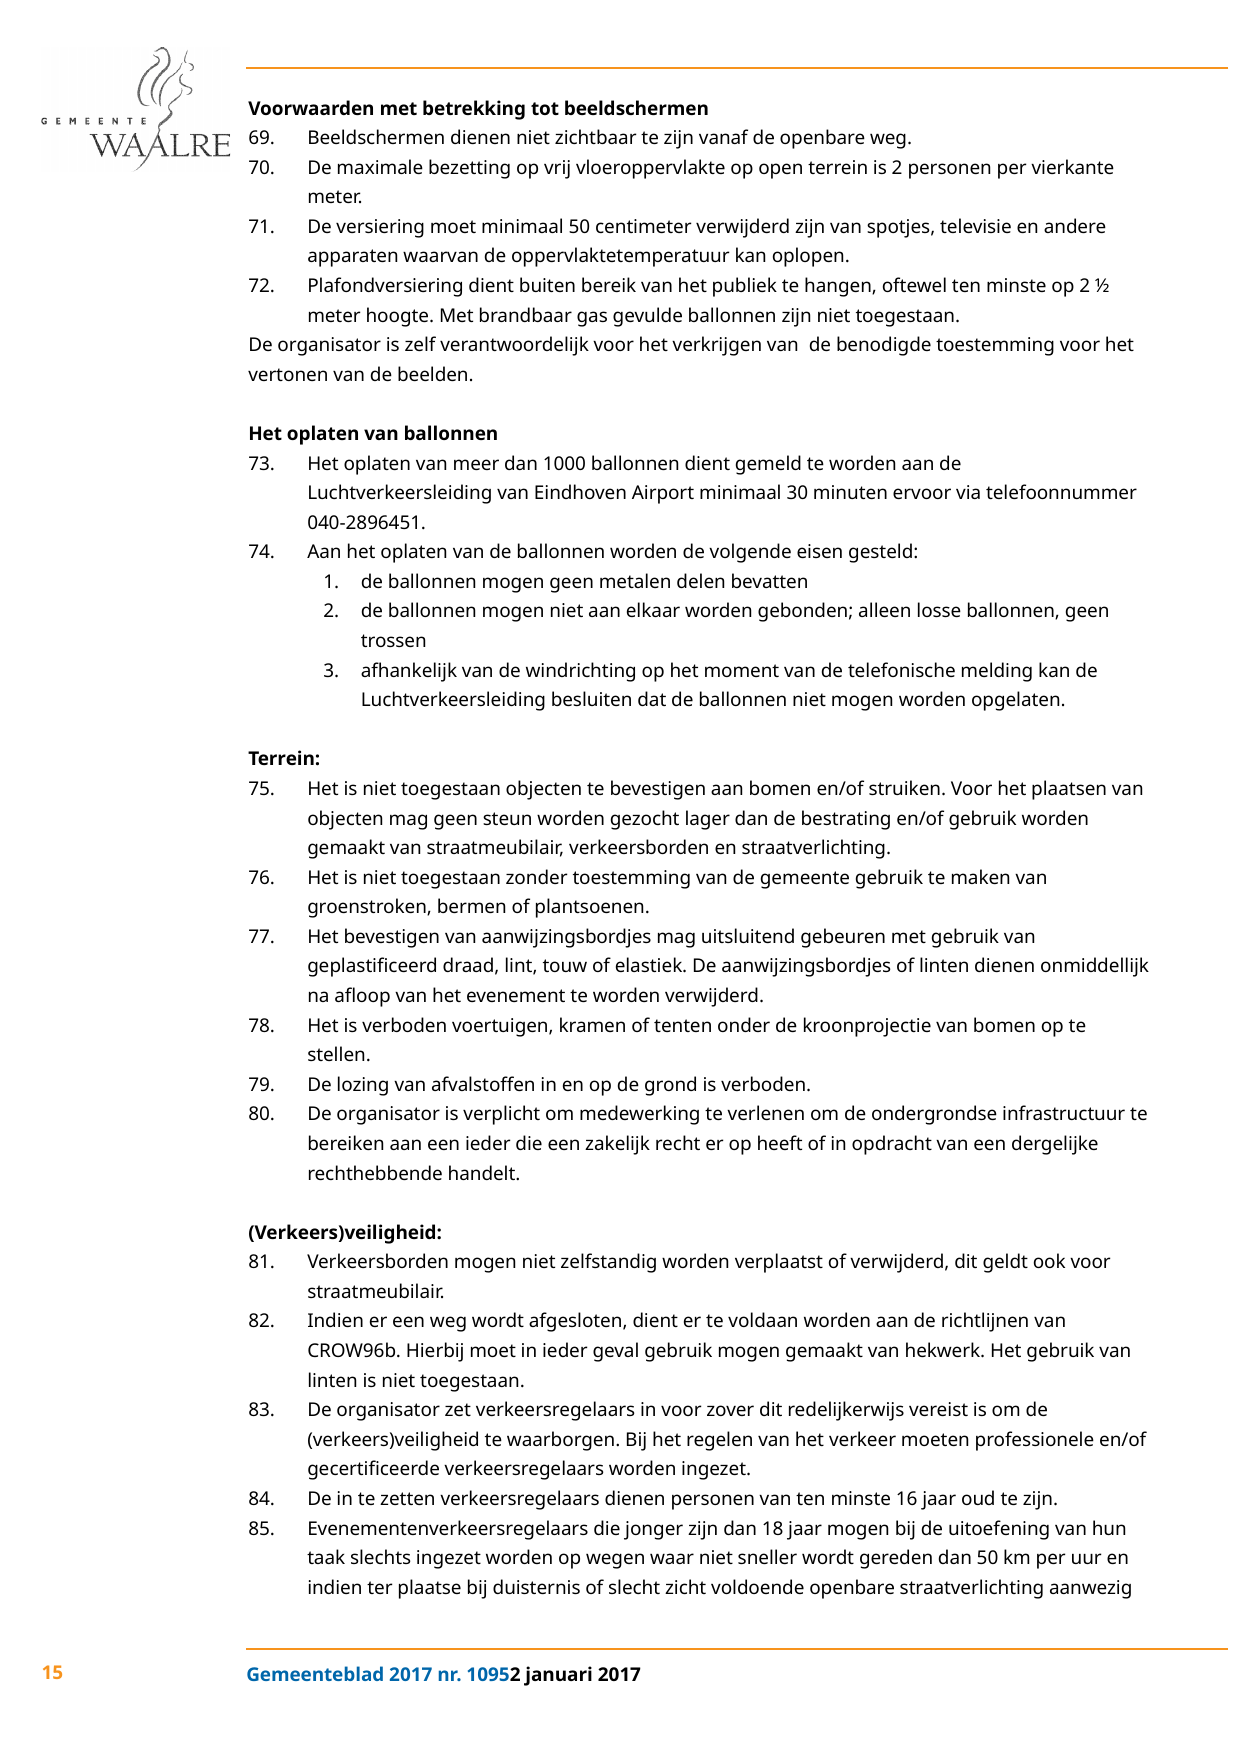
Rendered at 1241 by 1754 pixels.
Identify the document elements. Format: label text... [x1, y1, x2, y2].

text Het oplaten van ballonnen [248, 420, 1152, 446]
list De organisator zet verkeersregelaars in voor zover dit redelijkerwijs vereist is om de (verkeers)veiligheid te waarborgen. Bij het regelen van het verkeer moeten professionele en/of gecertificeerde verkeersregelaars worden ingezet. [248, 1396, 1152, 1481]
list De lozing van afvalstoffen in en op de grond is verboden. [248, 1071, 1152, 1097]
list de ballonnen mogen geen metalen delen bevatten [323, 568, 1152, 594]
list Het is verboden voertuigen, kramen of tenten onder de kroonprojectie van bomen op te stellen. [248, 1012, 1152, 1067]
list Indien er een weg wordt afgesloten, dient er te voldaan worden aan de richtlijnen van CROW96b. Hierbij moet in ieder geval gebruik mogen gemaakt van hekwerk. Het gebruik van linten is niet toegestaan. [248, 1308, 1152, 1393]
list Het oplaten van meer dan 1000 ballonnen dient gemeld te worden aan de Luchtverkeersleiding van Eindhoven Airport minimaal 30 minuten ervoor via telefoonnummer 040-2896451. [248, 450, 1152, 535]
list Het bevestigen van aanwijzingsbordjes mag uitsluitend gebeuren met gebruik van geplastificeerd draad, lint, touw of elastiek. De aanwijzingsbordjes of linten dienen onmiddellijk na afloop van het evenement te worden verwijderd. [248, 923, 1152, 1008]
list De organisator is verplicht om medewerking te verlenen om de ondergrondse infrastructuur te bereiken aan een ieder die een zakelijk recht er op heeft of in opdracht van een dergelijke rechthebbende handelt. [248, 1101, 1152, 1186]
text De organisator is zelf verantwoordelijk voor het verkrijgen van de benodigde toestemming voor het vertonen van de beelden. [248, 331, 1152, 387]
list de ballonnen mogen niet aan elkaar worden gebonden; alleen losse ballonnen, geen trossen [323, 598, 1152, 653]
list Beeldschermen dienen niet zichtbaar te zijn vanaf de openbare weg. [248, 124, 1152, 150]
list Evenementenverkeersregelaars die jonger zijn dan 18 jaar mogen bij de uitoefening van hun taak slechts ingezet worden op wegen waar niet sneller wordt gereden dan 50 km per uur en indien ter plaatse bij duisternis of slecht zicht voldoende openbare straatverlichting aanwezig is. [248, 1515, 1152, 1600]
picture [41, 47, 231, 172]
list De maximale bezetting op vrij vloeroppervlakte op open terrein is 2 personen per vierkante meter. [248, 154, 1152, 209]
list Verkeersborden mogen niet zelfstandig worden verplaatst of verwijderd, dit geldt ook voor straatmeubilair. [248, 1248, 1152, 1304]
text (Verkeers)veiligheid: [248, 1219, 1152, 1245]
text Voorwaarden met betrekking tot beeldschermen [248, 95, 1152, 121]
text Terrein: [248, 746, 1152, 771]
list afhankelijk van de windrichting op het moment van de telefonische melding kan de Luchtverkeersleiding besluiten dat de ballonnen niet mogen worden opgelaten. [323, 657, 1152, 712]
list De in te zetten verkeersregelaars dienen personen van ten minste 16 jaar oud te zijn. [248, 1485, 1152, 1511]
list Aan het oplaten van de ballonnen worden de volgende eisen gesteld: [248, 538, 1152, 564]
list Het is niet toegestaan zonder toestemming van de gemeente gebruik te maken van groenstroken, bermen of plantsoenen. [248, 864, 1152, 919]
list Plafondversiering dient buiten bereik van het publiek te hangen, oftewel ten minste op 2 ½ meter hoogte. Met brandbaar gas gevulde ballonnen zijn niet toegestaan. [248, 272, 1152, 328]
list De versiering moet minimaal 50 centimeter verwijderd zijn van spotjes, televisie en andere apparaten waarvan de oppervlaktetemperatuur kan oplopen. [248, 213, 1152, 268]
list Het is niet toegestaan objecten te bevestigen aan bomen en/of struiken. Voor het plaatsen van objecten mag geen steun worden gezocht lager dan de bestrating en/of gebruik worden gemaakt van straatmeubilair, verkeersborden en straatverlichting. [248, 775, 1152, 860]
